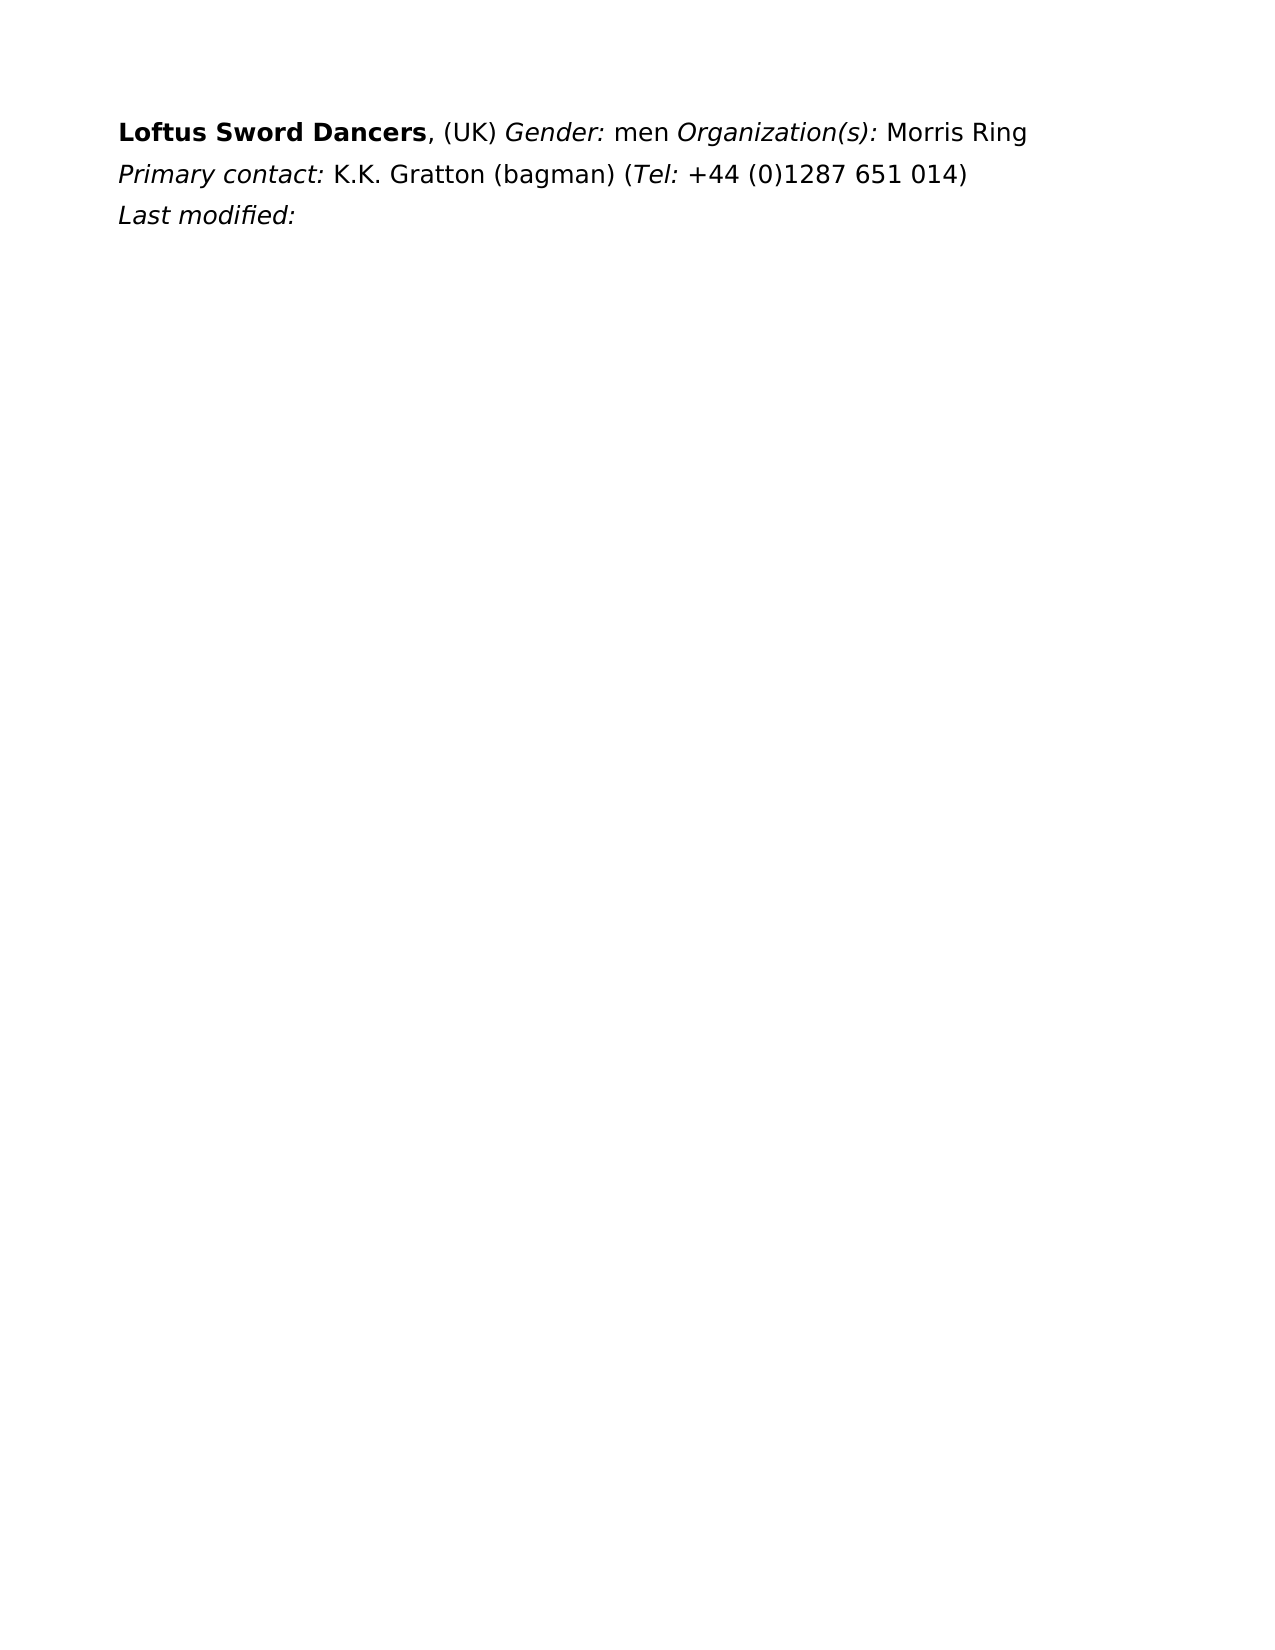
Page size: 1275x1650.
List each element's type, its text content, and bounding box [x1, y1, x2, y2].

text Loftus Sword Dancers, (UK) Gender: men Organization(s): Morris Ring [118, 118, 1157, 147]
text Primary contact: K.K. Gratton (bagman) (Tel: +44 (0)1287 651 014) [118, 160, 1157, 189]
text Last modified: [118, 201, 1157, 231]
